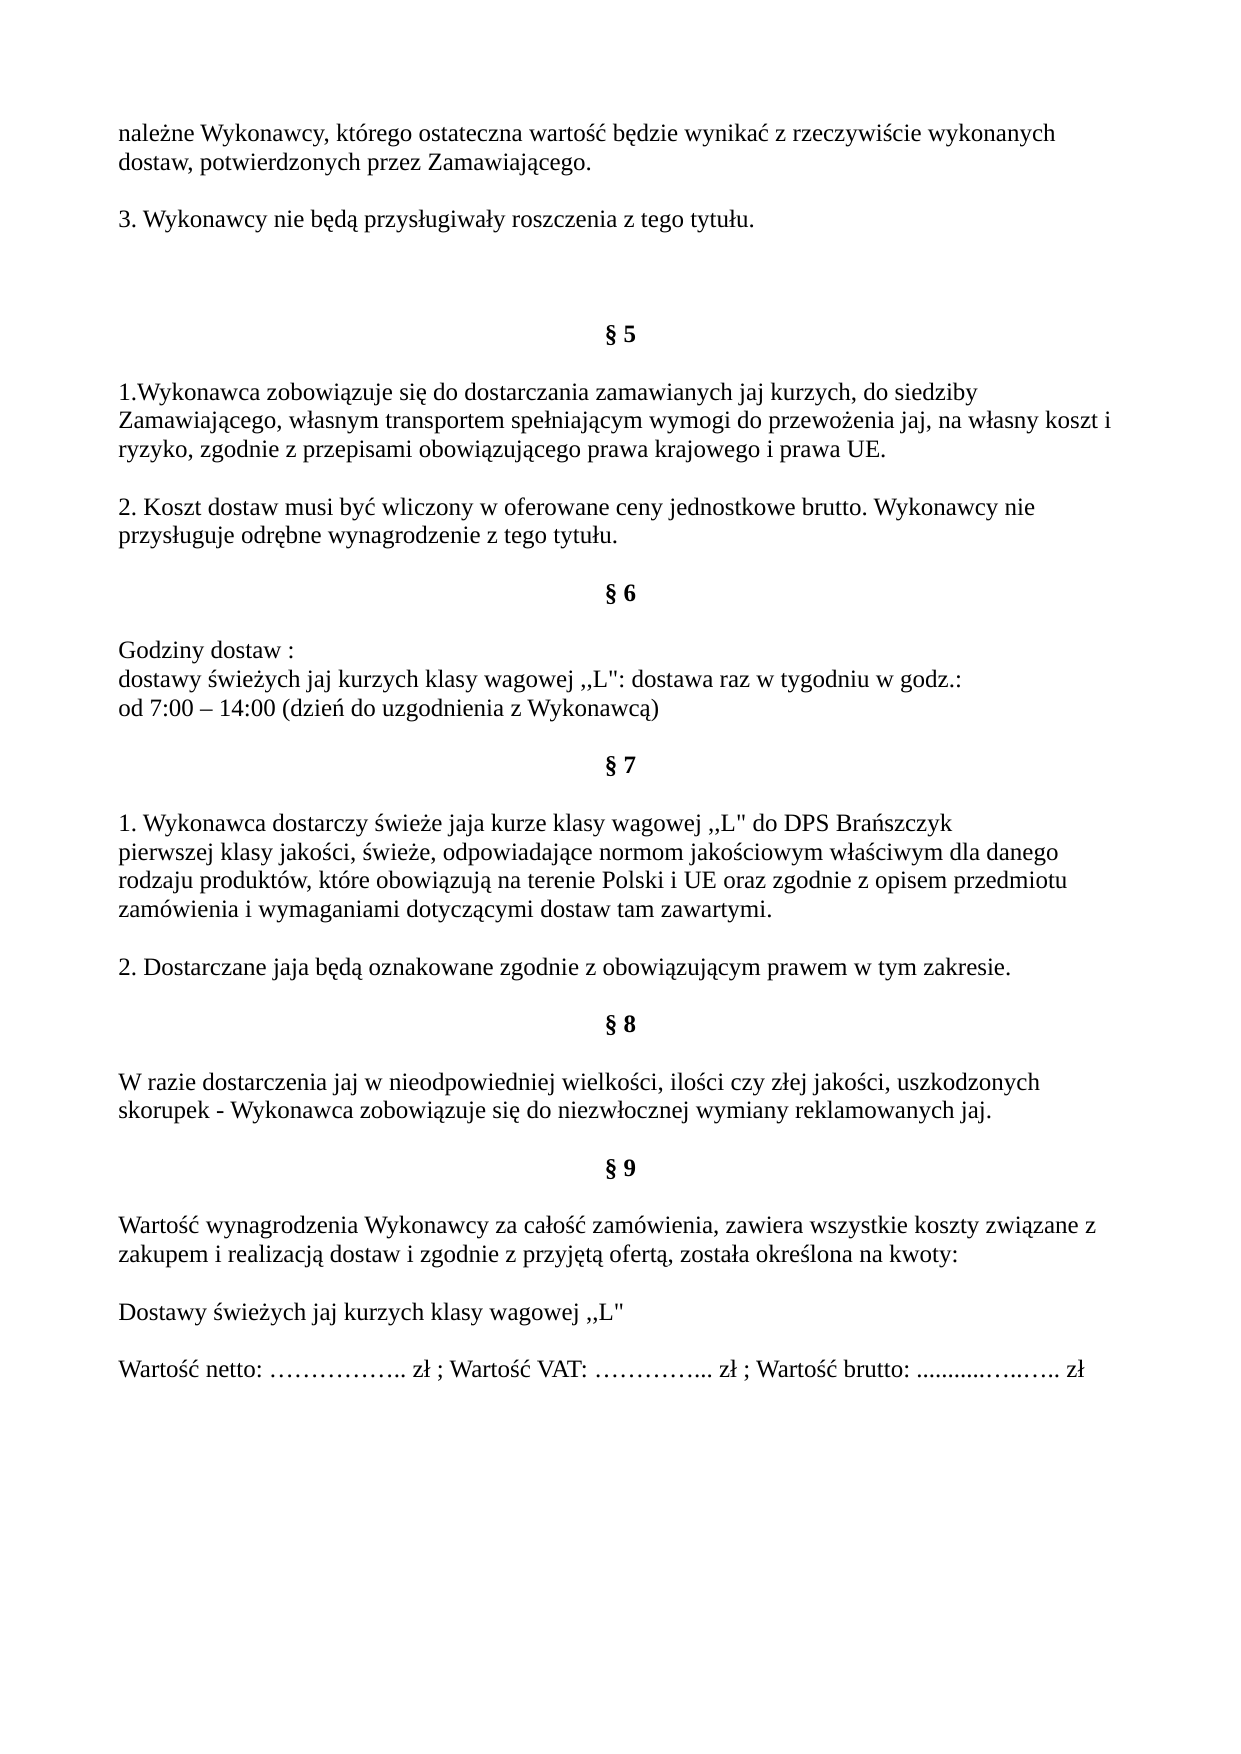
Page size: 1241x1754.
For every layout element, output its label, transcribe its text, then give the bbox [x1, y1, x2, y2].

text zakupem i realizacją dostaw i zgodnie z przyjętą ofertą, została określona na kwoty: [118, 1239, 1122, 1268]
text Wartość netto: …………….. zł ; Wartość VAT: …………... zł ; Wartość brutto: ...........…..….. zł [118, 1354, 1122, 1383]
text Zamawiającego, własnym transportem spełniającym wymogi do przewożenia jaj, na własny koszt i [118, 406, 1122, 434]
text dostaw, potwierdzonych przez Zamawiającego. [118, 147, 1122, 176]
text dostawy świeżych jaj kurzych klasy wagowej ,,L": dostawa raz w tygodniu w godz.: [118, 664, 1122, 693]
text od 7:00 – 14:00 (dzień do uzgodnienia z Wykonawcą) [118, 693, 1122, 722]
text pierwszej klasy jakości, świeże, odpowiadające normom jakościowym właściwym dla danego [118, 837, 1122, 866]
text § 8 [118, 1009, 1122, 1038]
text W razie dostarczenia jaj w nieodpowiedniej wielkości, ilości czy złej jakości, uszkodzonych [118, 1067, 1122, 1096]
text przysługuje odrębne wynagrodzenie z tego tytułu. [118, 521, 1122, 549]
text 3. Wykonawcy nie będą przysługiwały roszczenia z tego tytułu. [118, 204, 1122, 233]
text 2. Koszt dostaw musi być wliczony w oferowane ceny jednostkowe brutto. Wykonawcy nie [118, 492, 1122, 521]
text skorupek - Wykonawca zobowiązuje się do niezwłocznej wymiany reklamowanych jaj. [118, 1096, 1122, 1124]
text 2. Dostarczane jaja będą oznakowane zgodnie z obowiązującym prawem w tym zakresie. [118, 952, 1122, 981]
text 1. Wykonawca dostarczy świeże jaja kurze klasy wagowej ,,L" do DPS Brańszczyk [118, 808, 1122, 837]
text Godziny dostaw : [118, 636, 1122, 664]
text 1.Wykonawca zobowiązuje się do dostarczania zamawianych jaj kurzych, do siedziby [118, 377, 1122, 406]
text Dostawy świeżych jaj kurzych klasy wagowej ,,L" [118, 1297, 1122, 1326]
text § 9 [118, 1153, 1122, 1182]
text Wartość wynagrodzenia Wykonawcy za całość zamówienia, zawiera wszystkie koszty związane z [118, 1211, 1122, 1239]
text rodzaju produktów, które obowiązują na terenie Polski i UE oraz zgodnie z opisem przedmiotu [118, 866, 1122, 894]
text zamówienia i wymaganiami dotyczącymi dostaw tam zawartymi. [118, 894, 1122, 923]
text ryzyko, zgodnie z przepisami obowiązującego prawa krajowego i prawa UE. [118, 434, 1122, 463]
text § 6 [118, 578, 1122, 607]
text § 5 [118, 319, 1122, 348]
text należne Wykonawcy, którego ostateczna wartość będzie wynikać z rzeczywiście wykonanych [118, 118, 1122, 147]
text § 7 [118, 751, 1122, 779]
